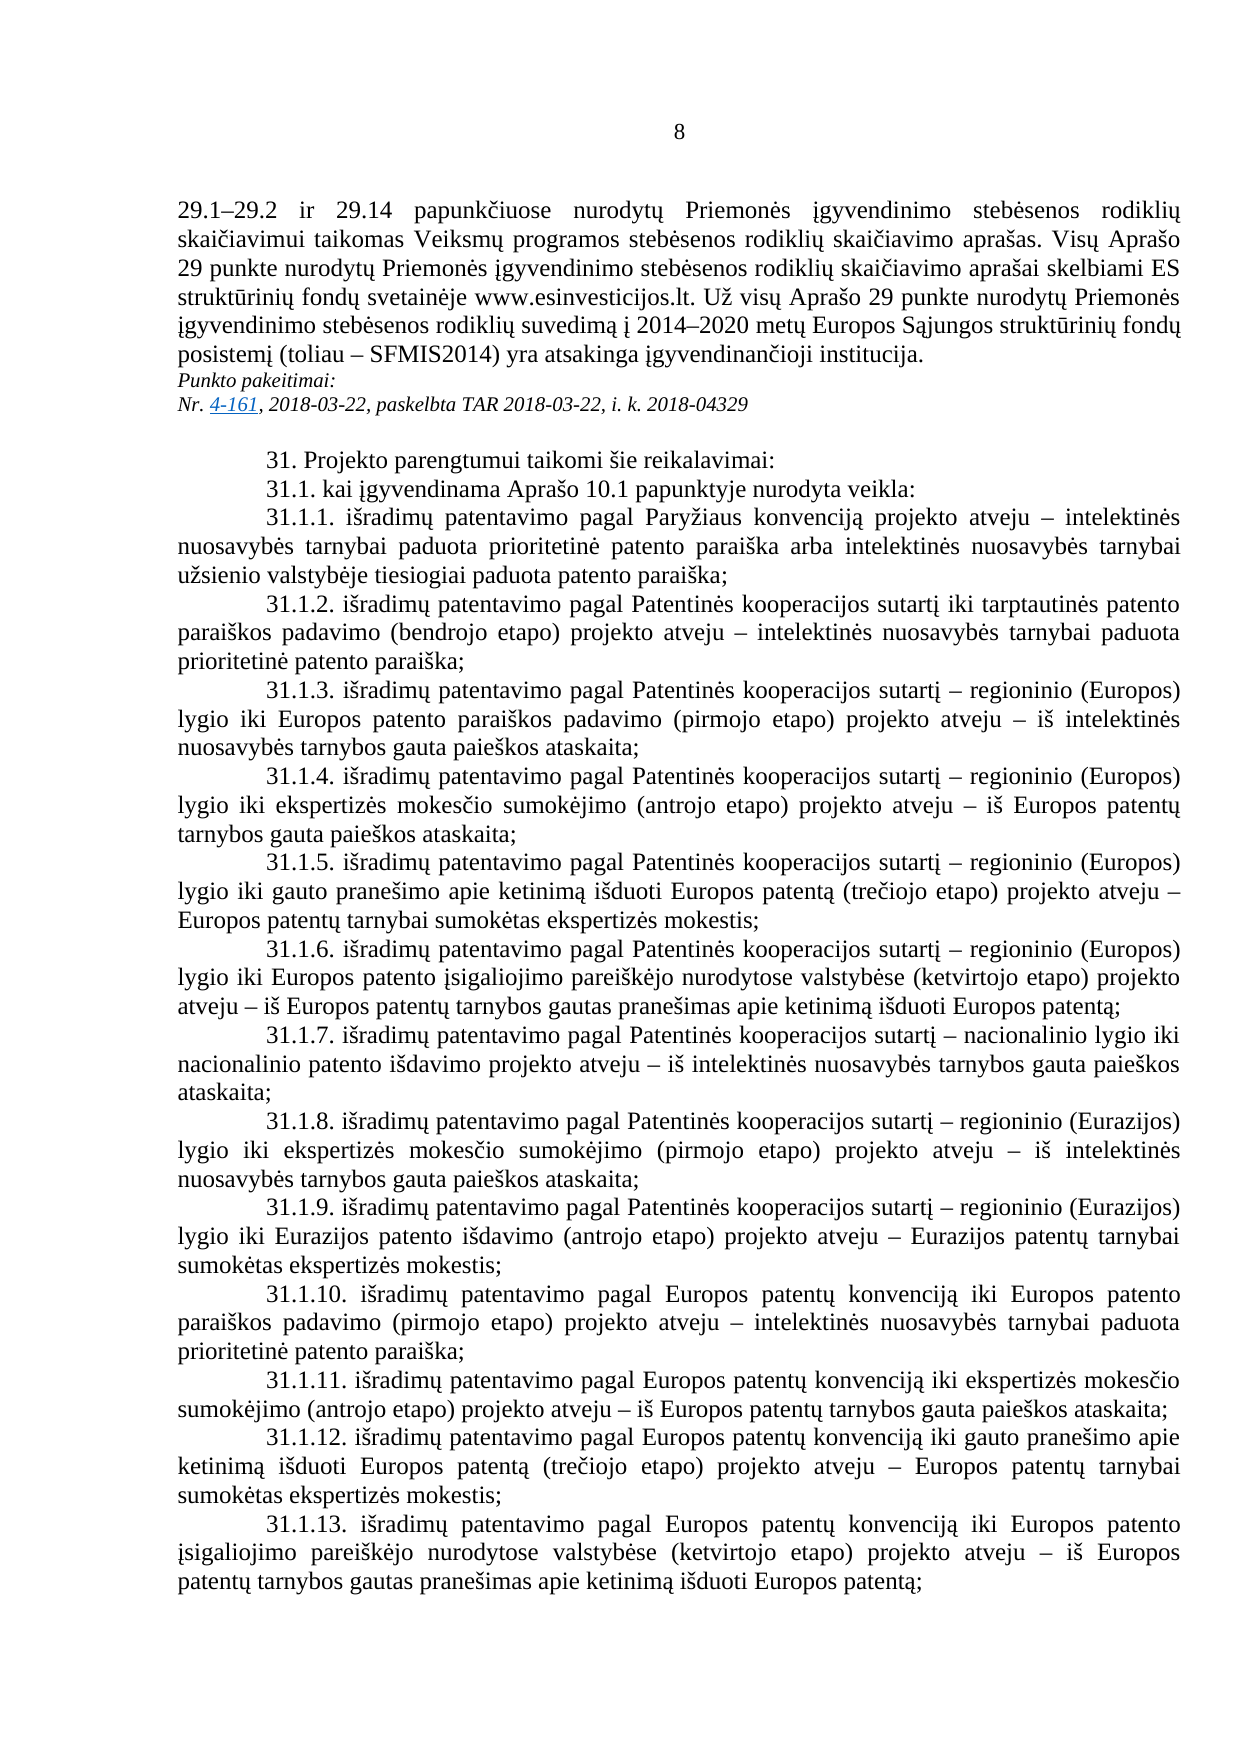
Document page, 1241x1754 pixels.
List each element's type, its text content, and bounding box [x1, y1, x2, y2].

text 31.1.6. išradimų patentavimo pagal Patentinės kooperacijos sutartį – regioninio (Europos) lygio iki Europos patento įsigaliojimo pareiškėjo nurodytose valstybėse (ketvirtojo etapo) projekto atveju – iš Europos patentų tarnybos gautas pranešimas apie ketinimą išduoti Europos patentą; [177, 934, 1181, 1020]
text 31.1.3. išradimų patentavimo pagal Patentinės kooperacijos sutartį – regioninio (Europos) lygio iki Europos patento paraiškos padavimo (pirmojo etapo) projekto atveju – iš intelektinės nuosavybės tarnybos gauta paieškos ataskaita; [177, 675, 1181, 761]
text 31.1.7. išradimų patentavimo pagal Patentinės kooperacijos sutartį – nacionalinio lygio iki nacionalinio patento išdavimo projekto atveju – iš intelektinės nuosavybės tarnybos gauta paieškos ataskaita; [177, 1020, 1181, 1106]
text 31.1.11. išradimų patentavimo pagal Europos patentų konvenciją iki ekspertizės mokesčio sumokėjimo (antrojo etapo) projekto atveju – iš Europos patentų tarnybos gauta paieškos ataskaita; [177, 1365, 1181, 1422]
text 29.1–29.2 ir 29.14 papunkčiuose nurodytų Priemonės įgyvendinimo stebėsenos rodiklių skaičiavimui taikomas Veiksmų programos stebėsenos rodiklių skaičiavimo aprašas. Visų Aprašo 29 punkte nurodytų Priemonės įgyvendinimo stebėsenos rodiklių skaičiavimo aprašai skelbiami ES struktūrinių fondų svetainėje www.esinvesticijos.lt. Už visų Aprašo 29 punkte nurodytų Priemonės įgyvendinimo stebėsenos rodiklių suvedimą į 2014–2020 metų Europos Sąjungos struktūrinių fondų posistemį (toliau – SFMIS2014) yra atsakinga įgyvendinančioji institucija. [177, 196, 1181, 368]
text 31.1.13. išradimų patentavimo pagal Europos patentų konvenciją iki Europos patento įsigaliojimo pareiškėjo nurodytose valstybėse (ketvirtojo etapo) projekto atveju – iš Europos patentų tarnybos gautas pranešimas apie ketinimą išduoti Europos patentą; [177, 1509, 1181, 1595]
text 31.1.1. išradimų patentavimo pagal Paryžiaus konvenciją projekto atveju – intelektinės nuosavybės tarnybai paduota prioritetinė patento paraiška arba intelektinės nuosavybės tarnybai užsienio valstybėje tiesiogiai paduota patento paraiška; [177, 502, 1181, 589]
text 31.1.10. išradimų patentavimo pagal Europos patentų konvenciją iki Europos patento paraiškos padavimo (pirmojo etapo) projekto atveju – intelektinės nuosavybės tarnybai paduota prioritetinė patento paraiška; [177, 1279, 1181, 1365]
text 31.1.2. išradimų patentavimo pagal Patentinės kooperacijos sutartį iki tarptautinės patento paraiškos padavimo (bendrojo etapo) projekto atveju – intelektinės nuosavybės tarnybai paduota prioritetinė patento paraiška; [177, 589, 1181, 675]
text 31.1. kai įgyvendinama Aprašo 10.1 papunktyje nurodyta veikla: [177, 474, 1181, 502]
text 31.1.9. išradimų patentavimo pagal Patentinės kooperacijos sutartį – regioninio (Eurazijos) lygio iki Eurazijos patento išdavimo (antrojo etapo) projekto atveju – Eurazijos patentų tarnybai sumokėtas ekspertizės mokestis; [177, 1192, 1181, 1279]
text 31. Projekto parengtumui taikomi šie reikalavimai: [177, 445, 1181, 474]
text 31.1.4. išradimų patentavimo pagal Patentinės kooperacijos sutartį – regioninio (Europos) lygio iki ekspertizės mokesčio sumokėjimo (antrojo etapo) projekto atveju – iš Europos patentų tarnybos gauta paieškos ataskaita; [177, 761, 1181, 847]
text 31.1.12. išradimų patentavimo pagal Europos patentų konvenciją iki gauto pranešimo apie ketinimą išduoti Europos patentą (trečiojo etapo) projekto atveju – Europos patentų tarnybai sumokėtas ekspertizės mokestis; [177, 1422, 1181, 1509]
text 31.1.8. išradimų patentavimo pagal Patentinės kooperacijos sutartį – regioninio (Eurazijos) lygio iki ekspertizės mokesčio sumokėjimo (pirmojo etapo) projekto atveju – iš intelektinės nuosavybės tarnybos gauta paieškos ataskaita; [177, 1106, 1181, 1192]
text Nr. 4-161, 2018-03-22, paskelbta TAR 2018-03-22, i. k. 2018-04329 [177, 392, 1181, 416]
text 31.1.5. išradimų patentavimo pagal Patentinės kooperacijos sutartį – regioninio (Europos) lygio iki gauto pranešimo apie ketinimą išduoti Europos patentą (trečiojo etapo) projekto atveju – Europos patentų tarnybai sumokėtas ekspertizės mokestis; [177, 847, 1181, 934]
text Punkto pakeitimai: [177, 368, 1181, 392]
